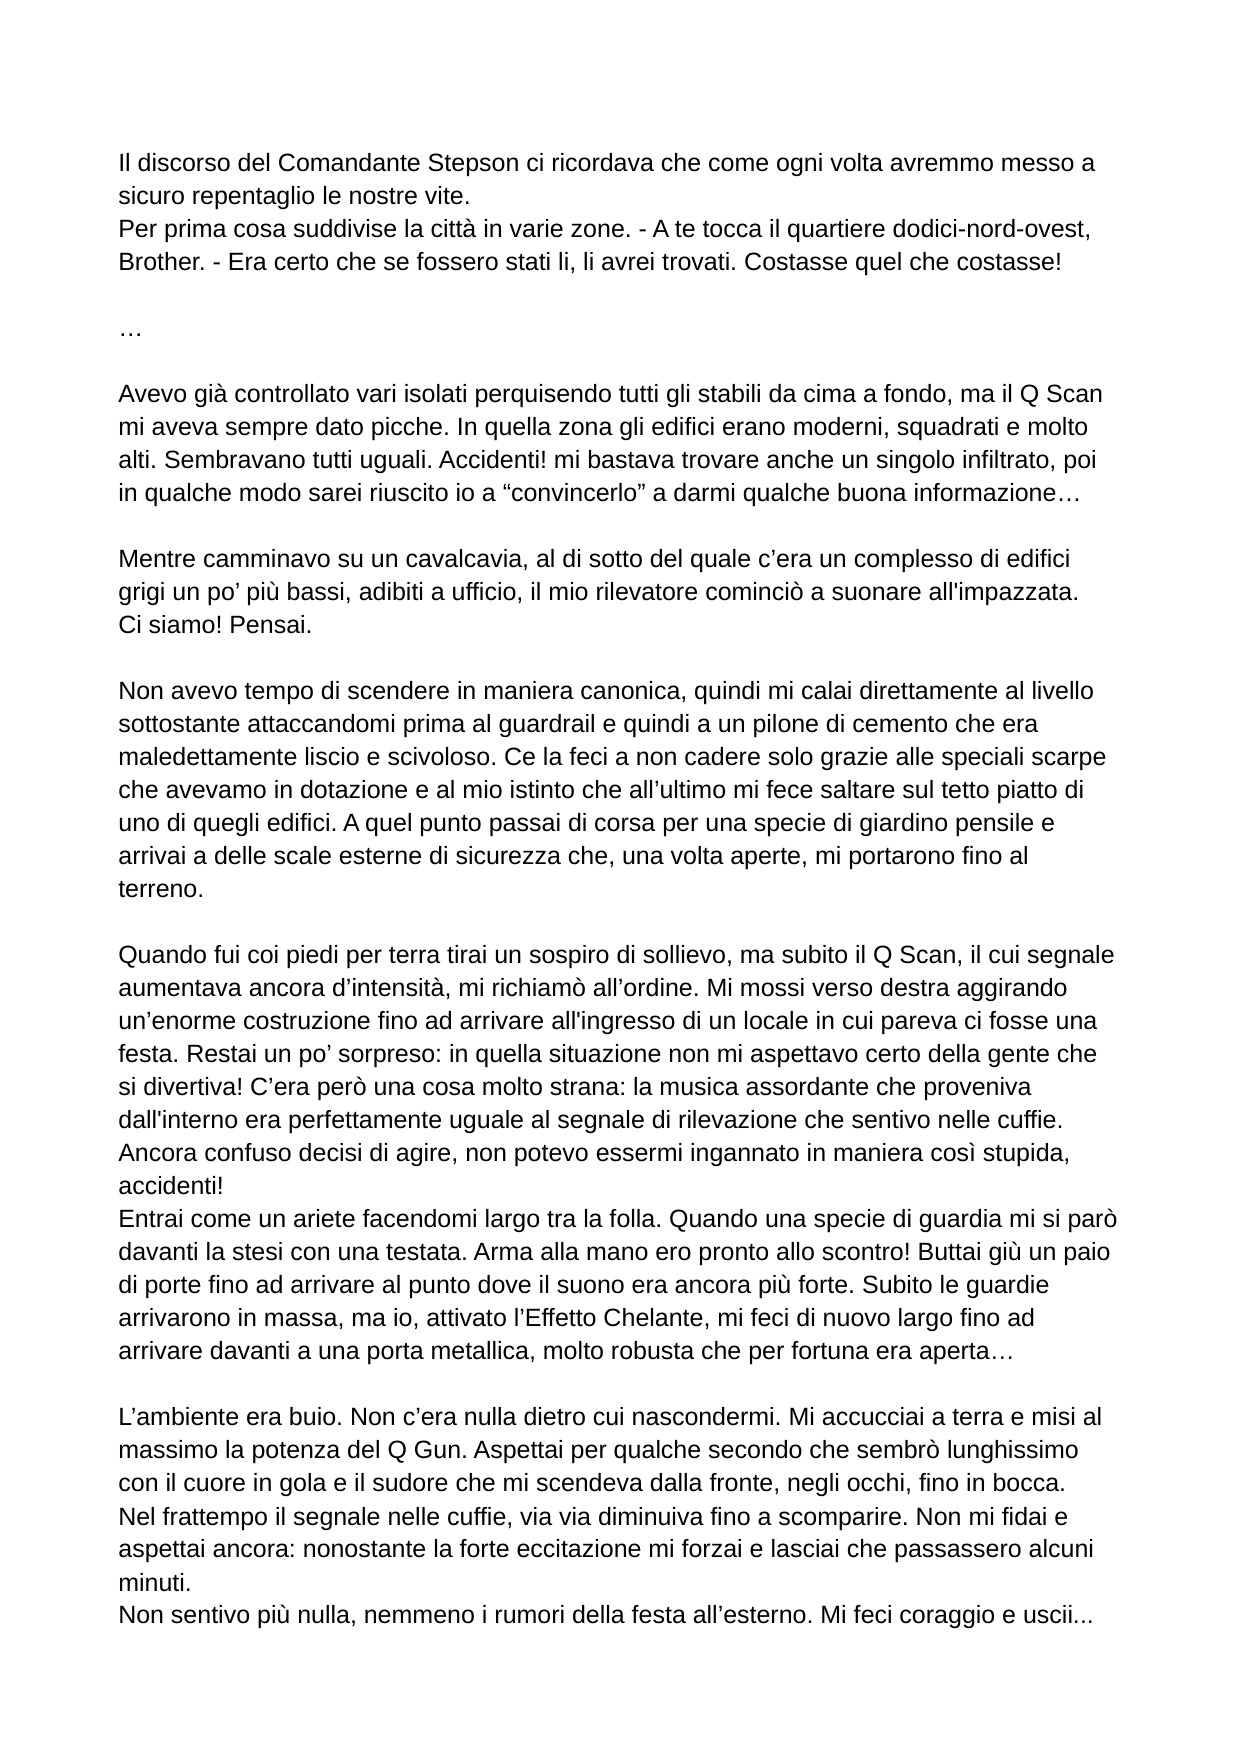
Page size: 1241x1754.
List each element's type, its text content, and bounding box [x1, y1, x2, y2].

text Mentre camminavo su un cavalcavia, al di sotto del quale c’era un complesso di edifici grigi un po’ più bassi, adibiti a ufficio, il mio rilevatore cominciò a suonare all'impazzata. [118, 544, 1122, 606]
text Non avevo tempo di scendere in maniera canonica, quindi mi calai direttamente al livello sottostante attaccandomi prima al guardrail e quindi a un pilone di cemento che era maledettamente liscio e scivoloso. Ce la feci a non cadere solo grazie alle speciali scarpe che avevamo in dotazione e al mio istinto che all’ultimo mi fece saltare sul tetto piatto di uno di quegli edifici. A quel punto passai di corsa per una specie di giardino pensile e arrivai a delle scale esterne di sicurezza che, una volta aperte, mi portarono fino al terreno. [118, 676, 1122, 903]
text Entrai come un ariete facendomi largo tra la folla. Quando una specie di guardia mi si parò davanti la stesi con una testata. Arma alla mano ero pronto allo scontro! Buttai giù un paio di porte fino ad arrivare al punto dove il suono era ancora più forte. Subito le guardie arrivarono in massa, ma io, attivato l’Effetto Chelante, mi feci di nuovo largo fino ad arrivare davanti a una porta metallica, molto robusta che per fortuna era aperta… [118, 1204, 1122, 1365]
text Nel frattempo il segnale nelle cuffie, via via diminuiva fino a scomparire. Non mi fidai e aspettai ancora: nonostante la forte eccitazione mi forzai e lasciai che passassero alcuni minuti. [118, 1501, 1122, 1596]
text L’ambiente era buio. Non c’era nulla dietro cui nascondermi. Mi accucciai a terra e misi al massimo la potenza del Q Gun. Aspettai per qualche secondo che sembrò lunghissimo con il cuore in gola e il sudore che mi scendeva dalla fronte, negli occhi, fino in bocca. [118, 1402, 1122, 1497]
text Non sentivo più nulla, nemmeno i rumori della festa all’esterno. Mi feci coraggio e uscii... [118, 1601, 1122, 1629]
text Per prima cosa suddivise la città in varie zone. - A te tocca il quartiere dodici-nord-ovest, Brother. - Era certo che se fossero stati li, li avrei trovati. Costasse quel che costasse! [118, 214, 1122, 275]
text Avevo già controllato vari isolati perquisendo tutti gli stabili da cima a fondo, ma il Q Scan mi aveva sempre dato picche. In quella zona gli edifici erano moderni, squadrati e molto alti. Sembravano tutti uguali. Accidenti! mi bastava trovare anche un singolo infiltrato, poi in qualche modo sarei riuscito io a “convincerlo” a darmi qualche buona informazione… [118, 379, 1122, 507]
text … [118, 313, 1122, 341]
text Ancora confuso decisi di agire, non potevo essermi ingannato in maniera così stupida, accidenti! [118, 1138, 1122, 1200]
text Quando fui coi piedi per terra tirai un sospiro di sollievo, ma subito il Q Scan, il cui segnale aumentava ancora d’intensità, mi richiamò all’ordine. Mi mossi verso destra aggirando un’enorme costruzione fino ad arrivare all'ingresso di un locale in cui pareva ci fosse una festa. Restai un po’ sorpreso: in quella situazione non mi aspettavo certo della gente che si divertiva! C’era però una cosa molto strana: la musica assordante che proveniva dall'interno era perfettamente uguale al segnale di rilevazione che sentivo nelle cuffie. [118, 940, 1122, 1134]
text Il discorso del Comandante Stepson ci ricordava che come ogni volta avremmo messo a sicuro repentaglio le nostre vite. [118, 148, 1122, 209]
text Ci siamo! Pensai. [118, 610, 1122, 639]
